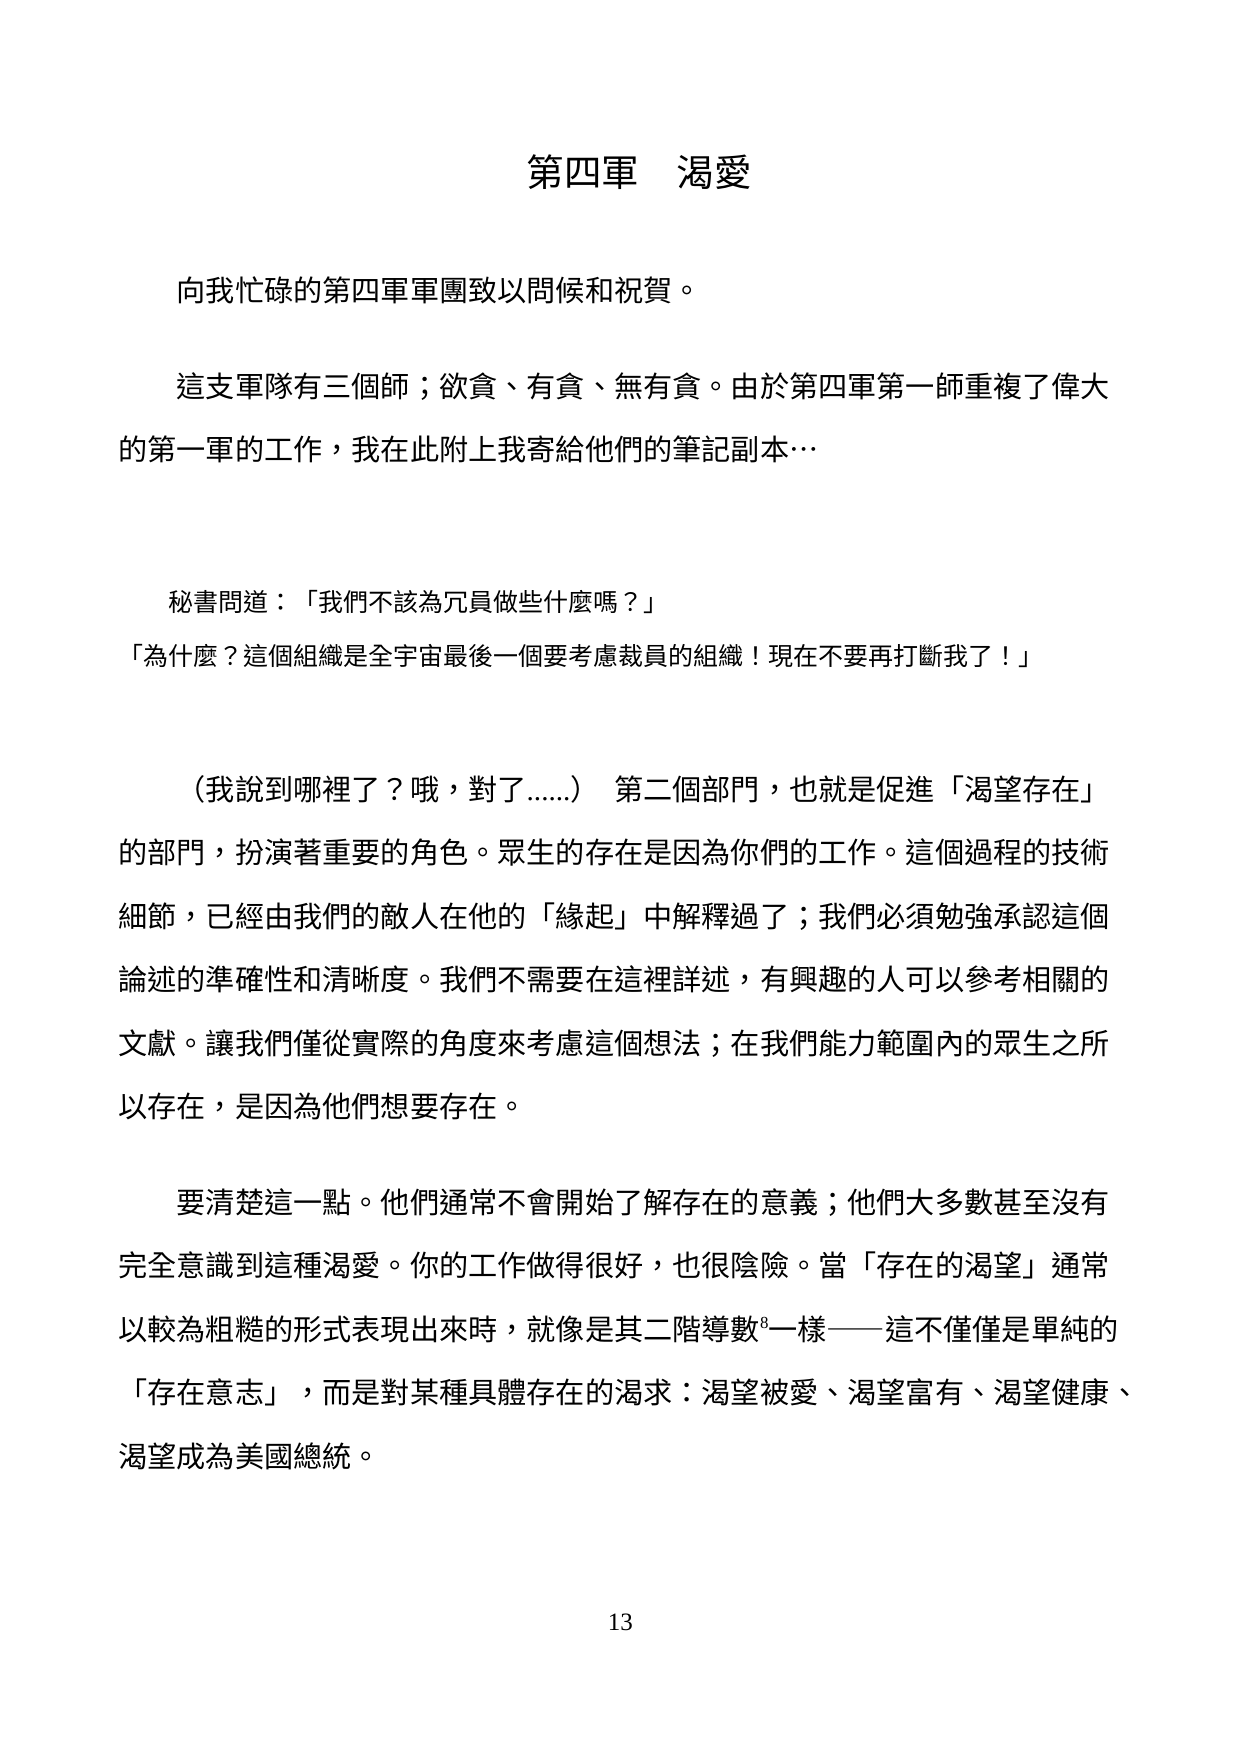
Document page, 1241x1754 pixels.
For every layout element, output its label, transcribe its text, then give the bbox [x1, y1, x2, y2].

text 向我忙碌的第四軍軍團致以問候和祝賀。 [118, 267, 1122, 310]
text （我說到哪裡了？哦，對了......） 第二個部門，也就是促進「渴望存在」的部門，扮演著重要的角色。眾生的存在是因為你們的工作。這個過程的技術細節，已經由我們的敵人在他的「緣起」中解釋過了；我們必須勉強承認這個論述的準確性和清晰度。我們不需要在這裡詳述，有興趣的人可以參考相關的文獻。讓我們僅從實際的角度來考慮這個想法；在我們能力範圍內的眾生之所以存在，是因為他們想要存在。 [118, 766, 1122, 1126]
text 秘書問道：「我們不該為冗員做些什麼嗎？」 「為什麼？這個組織是全宇宙最後一個要考慮裁員的組織！現在不要再打斷我了！」 [118, 582, 1122, 673]
text 這支軍隊有三個師；欲貪、有貪、無有貪。由於第四軍第一師重複了偉大的第一軍的工作，我在此附上我寄給他們的筆記副本… [118, 363, 1122, 469]
text 要清楚這一點。他們通常不會開始了解存在的意義；他們大多數甚至沒有完全意識到這種渴愛。你的工作做得很好，也很陰險。當「存在的渴望」通常以較為粗糙的形式表現出來時，就像是其二階導數一樣——這不僅僅是單純的「存在意志」，而是對某種具體存在的渴求：渴望被愛、渴望富有、渴望健康、渴望成為美國總統。 [118, 1179, 1122, 1476]
subtitle 第四軍 渴愛 [156, 143, 1122, 197]
